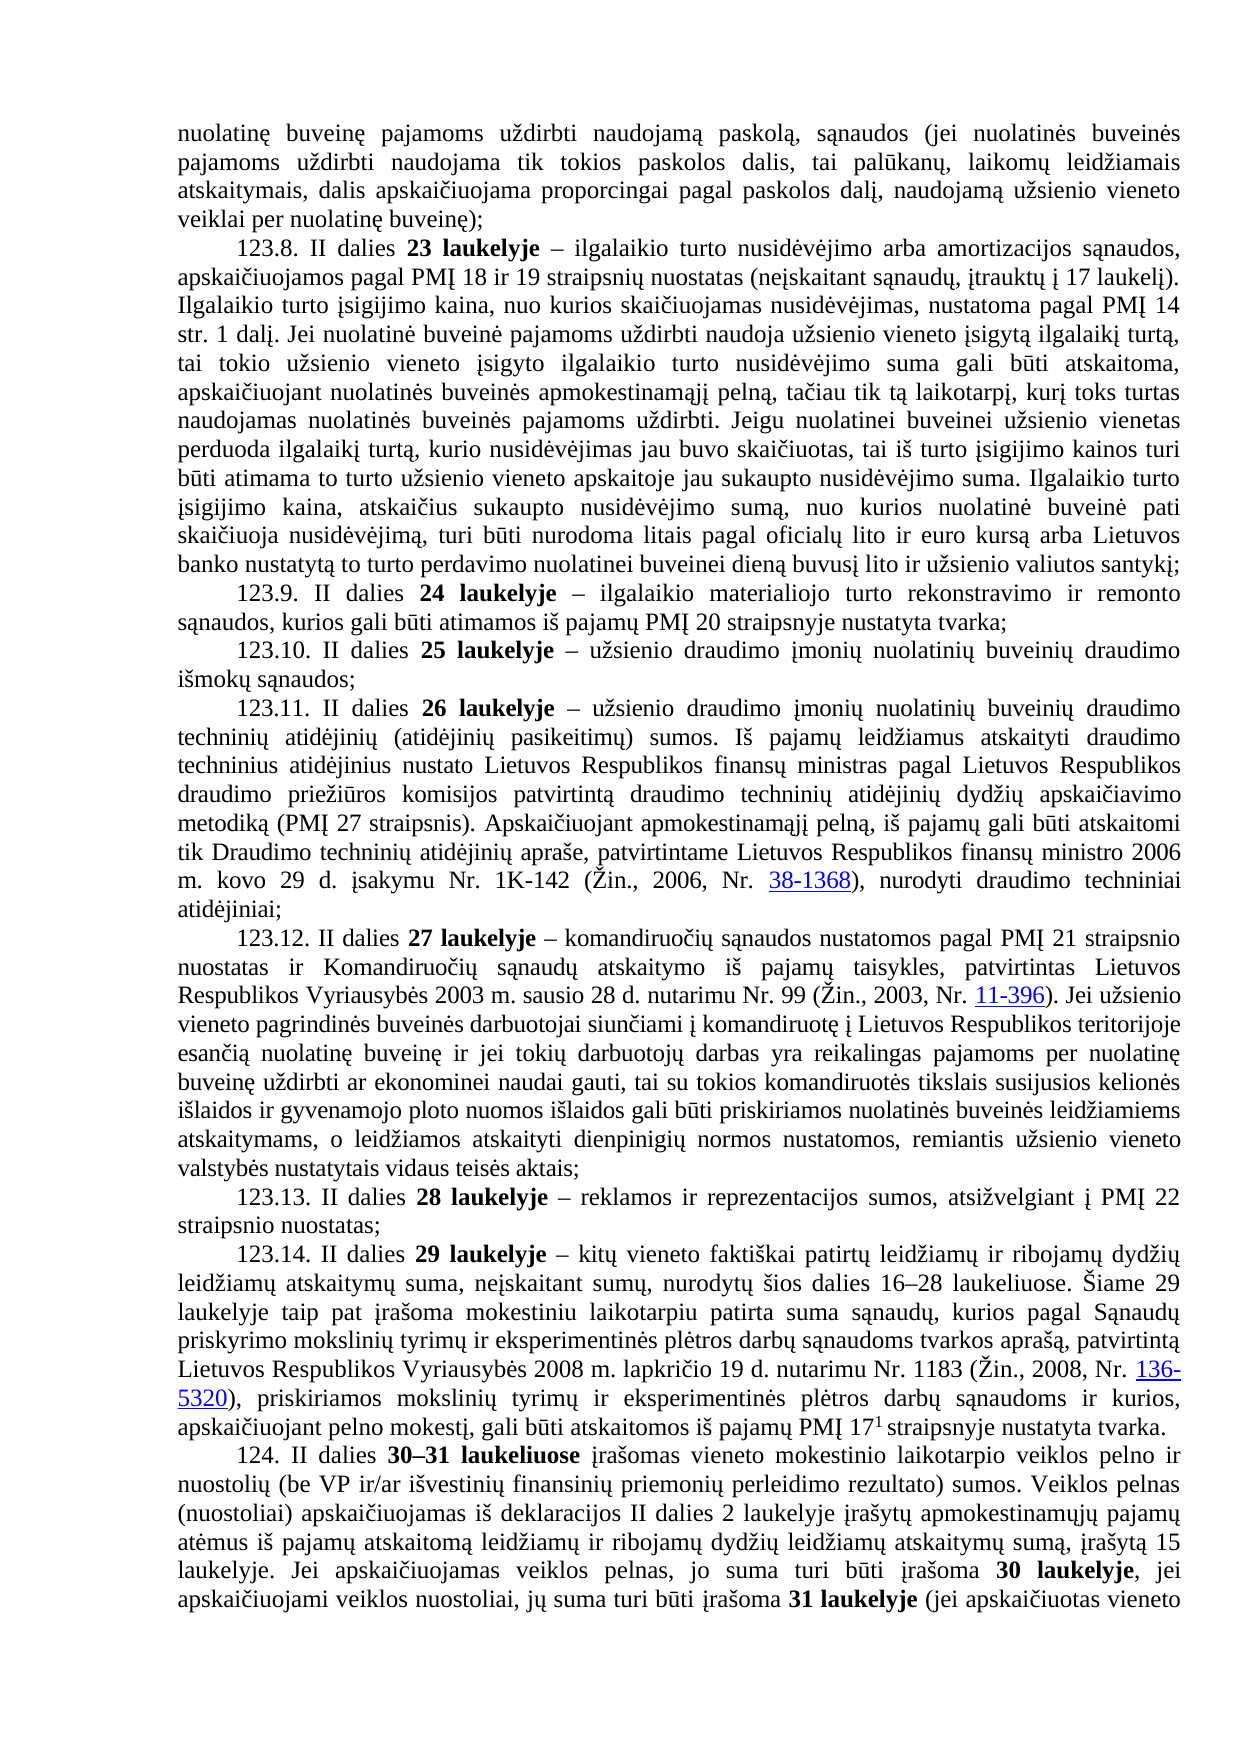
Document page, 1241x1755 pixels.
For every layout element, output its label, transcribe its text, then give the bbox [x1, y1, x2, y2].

text 123.9. II dalies 24 laukelyje – ilgalaikio materialiojo turto rekonstravimo ir remonto sąnaudos, kurios gali būti atimamos iš pajamų PMĮ 20 straipsnyje nustatyta tvarka; [177, 578, 1181, 636]
text nuolatinę buveinę pajamoms uždirbti naudojamą paskolą, sąnaudos (jei nuolatinės buveinės pajamoms uždirbti naudojama tik tokios paskolos dalis, tai palūkanų, laikomų leidžiamais atskaitymais, dalis apskaičiuojama proporcingai pagal paskolos dalį, naudojamą užsienio vieneto veiklai per nuolatinę buveinę); [177, 118, 1181, 233]
text 123.13. II dalies 28 laukelyje – reklamos ir reprezentacijos sumos, atsižvelgiant į PMĮ 22 straipsnio nuostatas; [177, 1182, 1181, 1239]
text 123.12. II dalies 27 laukelyje – komandiruočių sąnaudos nustatomos pagal PMĮ 21 straipsnio nuostatas ir Komandiruočių sąnaudų atskaitymo iš pajamų taisykles, patvirtintas Lietuvos Respublikos Vyriausybės 2003 m. sausio 28 d. nutarimu Nr. 99 (Žin., 2003, Nr. 11-396). Jei užsienio vieneto pagrindinės buveinės darbuotojai siunčiami į komandiruotę į Lietuvos Respublikos teritorijoje esančią nuolatinę buveinę ir jei tokių darbuotojų darbas yra reikalingas pajamoms per nuolatinę buveinę uždirbti ar ekonominei naudai gauti, tai su tokios komandiruotės tikslais susijusios kelionės išlaidos ir gyvenamojo ploto nuomos išlaidos gali būti priskiriamos nuolatinės buveinės leidžiamiems atskaitymams, o leidžiamos atskaityti dienpinigių normos nustatomos, remiantis užsienio vieneto valstybės nustatytais vidaus teisės aktais; [177, 923, 1181, 1182]
text 123.10. II dalies 25 laukelyje – užsienio draudimo įmonių nuolatinių buveinių draudimo išmokų sąnaudos; [177, 636, 1181, 693]
text 123.11. II dalies 26 laukelyje – užsienio draudimo įmonių nuolatinių buveinių draudimo techninių atidėjinių (atidėjinių pasikeitimų) sumos. Iš pajamų leidžiamus atskaityti draudimo techninius atidėjinius nustato Lietuvos Respublikos finansų ministras pagal Lietuvos Respublikos draudimo priežiūros komisijos patvirtintą draudimo techninių atidėjinių dydžių apskaičiavimo metodiką (PMĮ 27 straipsnis). Apskaičiuojant apmokestinamąjį pelną, iš pajamų gali būti atskaitomi tik Draudimo techninių atidėjinių apraše, patvirtintame Lietuvos Respublikos finansų ministro 2006 m. kovo 29 d. įsakymu Nr. 1K-142 (Žin., 2006, Nr. 38-1368), nurodyti draudimo techniniai atidėjiniai; [177, 693, 1181, 923]
text 124. II dalies 30–31 laukeliuose įrašomas vieneto mokestinio laikotarpio veiklos pelno ir nuostolių (be VP ir/ar išvestinių finansinių priemonių perleidimo rezultato) sumos. Veiklos pelnas (nuostoliai) apskaičiuojamas iš deklaracijos II dalies 2 laukelyje įrašytų apmokestinamųjų pajamų atėmus iš pajamų atskaitomą leidžiamų ir ribojamų dydžių leidžiamų atskaitymų sumą, įrašytą 15 laukelyje. Jei apskaičiuojamas veiklos pelnas, jo suma turi būti įrašoma 30 laukelyje, jei apskaičiuojami veiklos nuostoliai, jų suma turi būti įrašoma 31 laukelyje (jei apskaičiuotas vieneto [177, 1441, 1181, 1613]
text 123.8. II dalies 23 laukelyje – ilgalaikio turto nusidėvėjimo arba amortizacijos sąnaudos, apskaičiuojamos pagal PMĮ 18 ir 19 straipsnių nuostatas (neįskaitant sąnaudų, įtrauktų į 17 laukelį). Ilgalaikio turto įsigijimo kaina, nuo kurios skaičiuojamas nusidėvėjimas, nustatoma pagal PMĮ 14 str. 1 dalį. Jei nuolatinė buveinė pajamoms uždirbti naudoja užsienio vieneto įsigytą ilgalaikį turtą, tai tokio užsienio vieneto įsigyto ilgalaikio turto nusidėvėjimo suma gali būti atskaitoma, apskaičiuojant nuolatinės buveinės apmokestinamąjį pelną, tačiau tik tą laikotarpį, kurį toks turtas naudojamas nuolatinės buveinės pajamoms uždirbti. Jeigu nuolatinei buveinei užsienio vienetas perduoda ilgalaikį turtą, kurio nusidėvėjimas jau buvo skaičiuotas, tai iš turto įsigijimo kainos turi būti atimama to turto užsienio vieneto apskaitoje jau sukaupto nusidėvėjimo suma. Ilgalaikio turto įsigijimo kaina, atskaičius sukaupto nusidėvėjimo sumą, nuo kurios nuolatinė buveinė pati skaičiuoja nusidėvėjimą, turi būti nurodoma litais pagal oficialų lito ir euro kursą arba Lietuvos banko nustatytą to turto perdavimo nuolatinei buveinei dieną buvusį lito ir užsienio valiutos santykį; [177, 233, 1181, 578]
text 123.14. II dalies 29 laukelyje – kitų vieneto faktiškai patirtų leidžiamų ir ribojamų dydžių leidžiamų atskaitymų suma, neįskaitant sumų, nurodytų šios dalies 16–28 laukeliuose. Šiame 29 laukelyje taip pat įrašoma mokestiniu laikotarpiu patirta suma sąnaudų, kurios pagal Sąnaudų priskyrimo mokslinių tyrimų ir eksperimentinės plėtros darbų sąnaudoms tvarkos aprašą, patvirtintą Lietuvos Respublikos Vyriausybės 2008 m. lapkričio 19 d. nutarimu Nr. 1183 (Žin., 2008, Nr. 136-5320), priskiriamos mokslinių tyrimų ir eksperimentinės plėtros darbų sąnaudoms ir kurios, apskaičiuojant pelno mokestį, gali būti atskaitomos iš pajamų PMĮ 171 straipsnyje nustatyta tvarka. [177, 1239, 1181, 1441]
